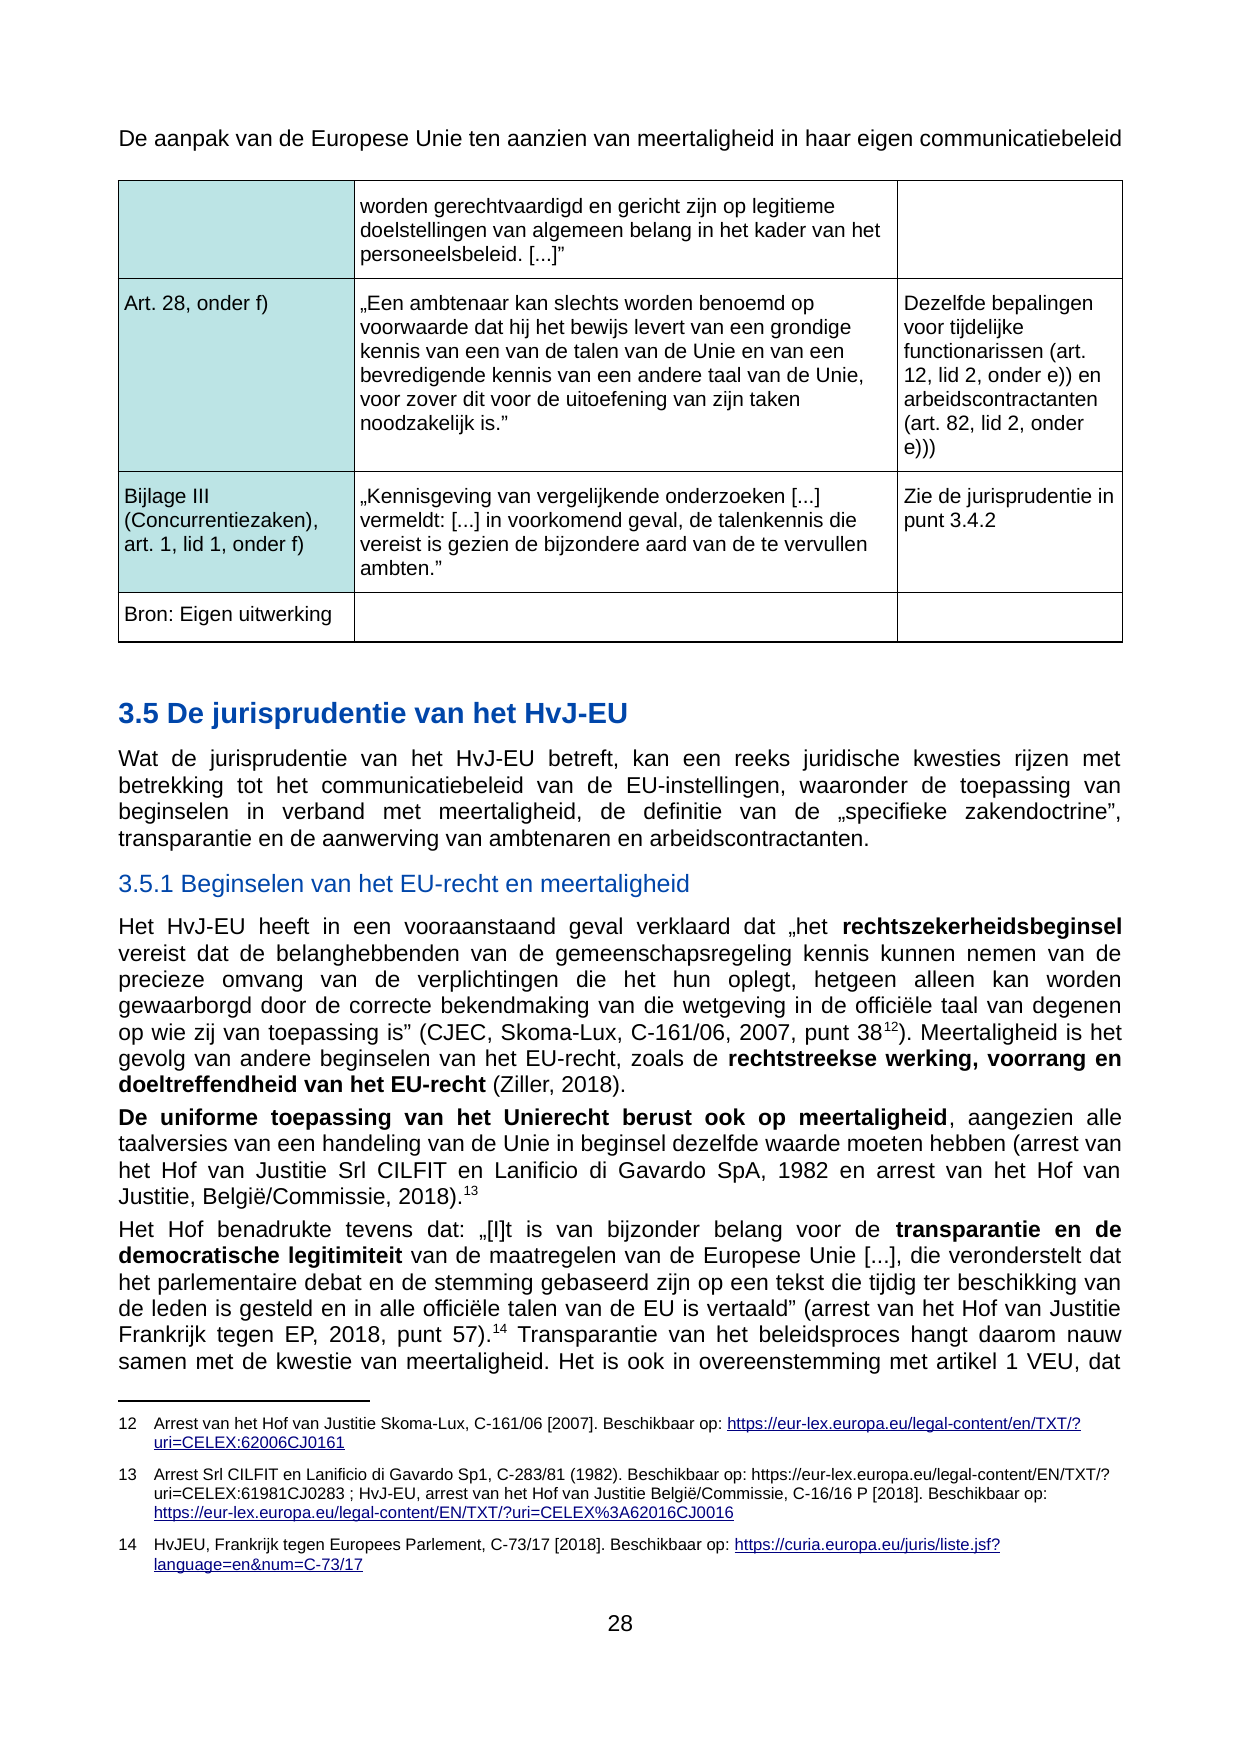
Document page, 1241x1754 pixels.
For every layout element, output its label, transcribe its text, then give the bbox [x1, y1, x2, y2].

text Het Hof benadrukte tevens dat: „[I]t is van bijzonder belang voor de transparantie en de democratische legitimiteit van de maatregelen van de Europese Unie [...], die veronderstelt dat het parlementaire debat en de stemming gebaseerd zijn op een tekst die tijdig ter beschikking van de leden is gesteld en in alle officiële talen van de EU is vertaald” (arrest van het Hof van Justitie Frankrijk tegen EP, 2018, punt 57). Transparantie van het beleidsproces hangt daarom nauw samen met de kwestie van meertaligheid. Het is ook in overeenstemming met artikel 1 VEU, dat [118, 1216, 1122, 1374]
table_cell worden gerechtvaardigd en gericht zijn op legitieme doelstellingen van algemeen belang in het kader van het personeelsbeleid. [...]” [355, 181, 897, 278]
subtitle 3.5.1 Beginselen van het EU-recht en meertaligheid [118, 869, 1122, 897]
table_cell [355, 593, 897, 641]
table_cell Zie de jurisprudentie in punt 3.4.2 [898, 472, 1122, 592]
text Wat de jurisprudentie van het HvJ-EU betreft, kan een reeks juridische kwesties rijzen met betrekking tot het communicatiebeleid van de EU-instellingen, waaronder de toepassing van beginselen in verband met meertaligheid, de definitie van de „specifieke zakendoctrine”, transparantie en de aanwerving van ambtenaren en arbeidscontractanten. [118, 745, 1122, 851]
text HvJEU, Frankrijk tegen Europees Parlement, C-73/17 [2018]. Beschikbaar op: https://curia.europa.eu/juris/liste.jsf?language=en&num=C-73/17 [118, 1535, 1122, 1573]
table_cell Dezelfde bepalingen voor tijdelijke functionarissen (art. 12, lid 2, onder e)) en arbeidscontractanten (art. 82, lid 2, onder e))) [898, 279, 1122, 471]
table_cell Bijlage III (Concurrentiezaken), art. 1, lid 1, onder f) [119, 472, 354, 592]
text Arrest Srl CILFIT en Lanificio di Gavardo Sp1, C-283/81 (1982). Beschikbaar op: https://eur-lex.europa.eu/legal-content/EN/TXT/?uri=CELEX:61981CJ0283 ; HvJ-EU, arrest van het Hof van Justitie België/Commissie, C-16/16 P [2018]. Beschikbaar op: https://eur-lex.europa.eu/legal-content/EN/TXT/?uri=CELEX%3A62016CJ0016 [118, 1465, 1122, 1522]
subtitle 3.5 De jurisprudentie van het HvJ-EU [118, 696, 1122, 730]
text Arrest van het Hof van Justitie Skoma-Lux, C-161/06 [2007]. Beschikbaar op: https://eur-lex.europa.eu/legal-content/en/TXT/?uri=CELEX:62006CJ0161 [118, 1413, 1122, 1452]
table_cell „Een ambtenaar kan slechts worden benoemd op voorwaarde dat hij het bewijs levert van een grondige kennis van een van de talen van de Unie en van een bevredigende kennis van een andere taal van de Unie, voor zover dit voor de uitoefening van zijn taken noodzakelijk is.” [355, 279, 897, 471]
table_cell [898, 181, 1122, 278]
table_cell „Kennisgeving van vergelijkende onderzoeken [...] vermeldt: [...] in voorkomend geval, de talenkennis die vereist is gezien de bijzondere aard van de te vervullen ambten.” [355, 472, 897, 592]
table_cell [119, 181, 354, 278]
text De uniforme toepassing van het Unierecht berust ook op meertaligheid, aangezien alle taalversies van een handeling van de Unie in beginsel dezelfde waarde moeten hebben (arrest van het Hof van Justitie Srl CILFIT en Lanificio di Gavardo SpA, 1982 en arrest van het Hof van Justitie, België/Commissie, 2018). [118, 1104, 1122, 1209]
table_cell Art. 28, onder f) [119, 279, 354, 471]
text Het HvJ-EU heeft in een vooraanstaand geval verklaard dat „het rechtszekerheidsbeginsel vereist dat de belanghebbenden van de gemeenschapsregeling kennis kunnen nemen van de precieze omvang van de verplichtingen die het hun oplegt, hetgeen alleen kan worden gewaarborgd door de correcte bekendmaking van die wetgeving in de officiële taal van degenen op wie zij van toepassing is” (CJEC, Skoma-Lux, C-161/06, 2007, punt 38). Meertaligheid is het gevolg van andere beginselen van het EU-recht, zoals de rechtstreekse werking, voorrang en doeltreffendheid van het EU-recht (Ziller, 2018). [118, 913, 1122, 1098]
table_cell [898, 593, 1122, 641]
table_cell Bron: Eigen uitwerking [119, 593, 354, 641]
